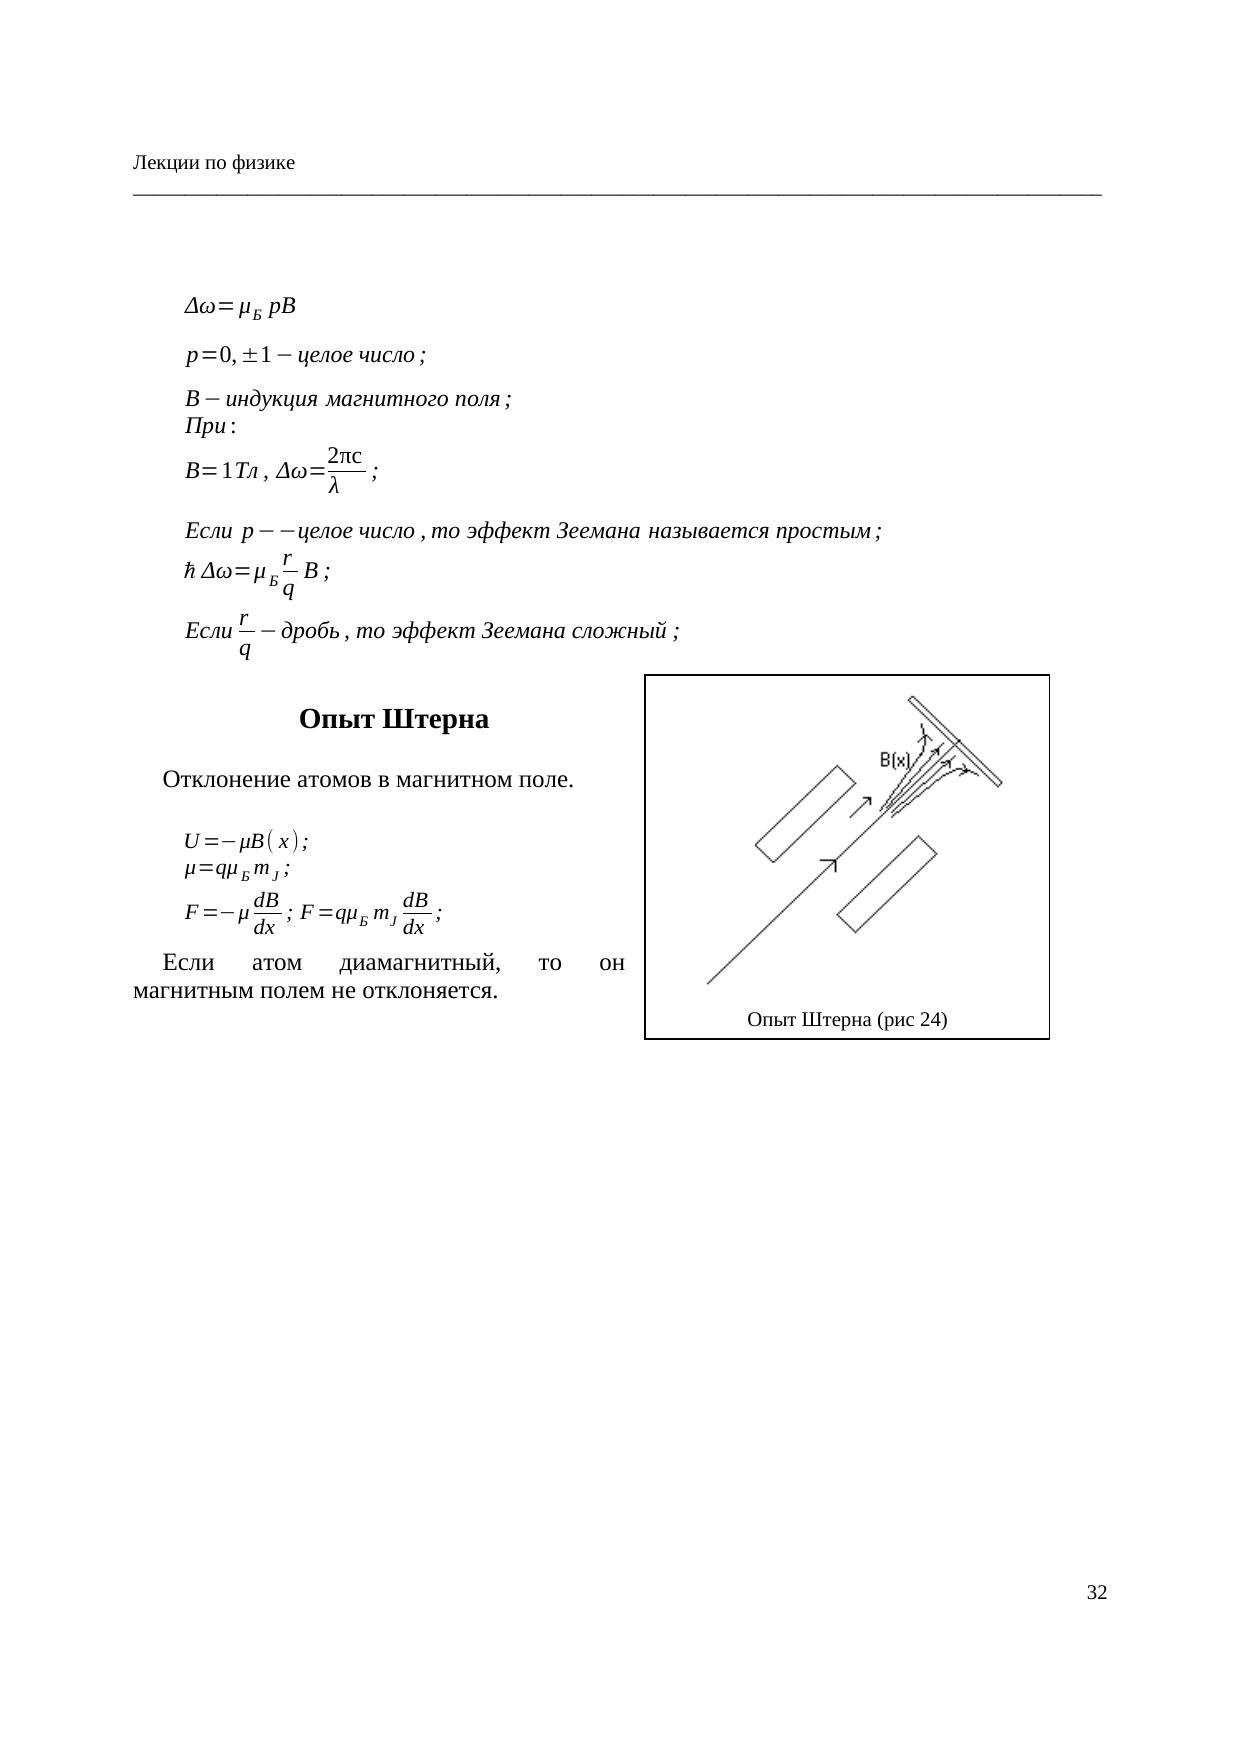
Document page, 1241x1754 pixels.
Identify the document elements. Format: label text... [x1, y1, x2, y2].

text [1050, 764, 1136, 792]
subtitle Опыт Штерна [133, 701, 644, 735]
text Опыт Штерна (рис 24) [661, 683, 1034, 1031]
subtitle [1050, 701, 1136, 735]
text Отклонение атомов в магнитном поле. [133, 764, 644, 792]
text Если атом диамагнитный, то он магнитным полем не отклоняется. [133, 947, 644, 1004]
text [1050, 947, 1136, 1004]
